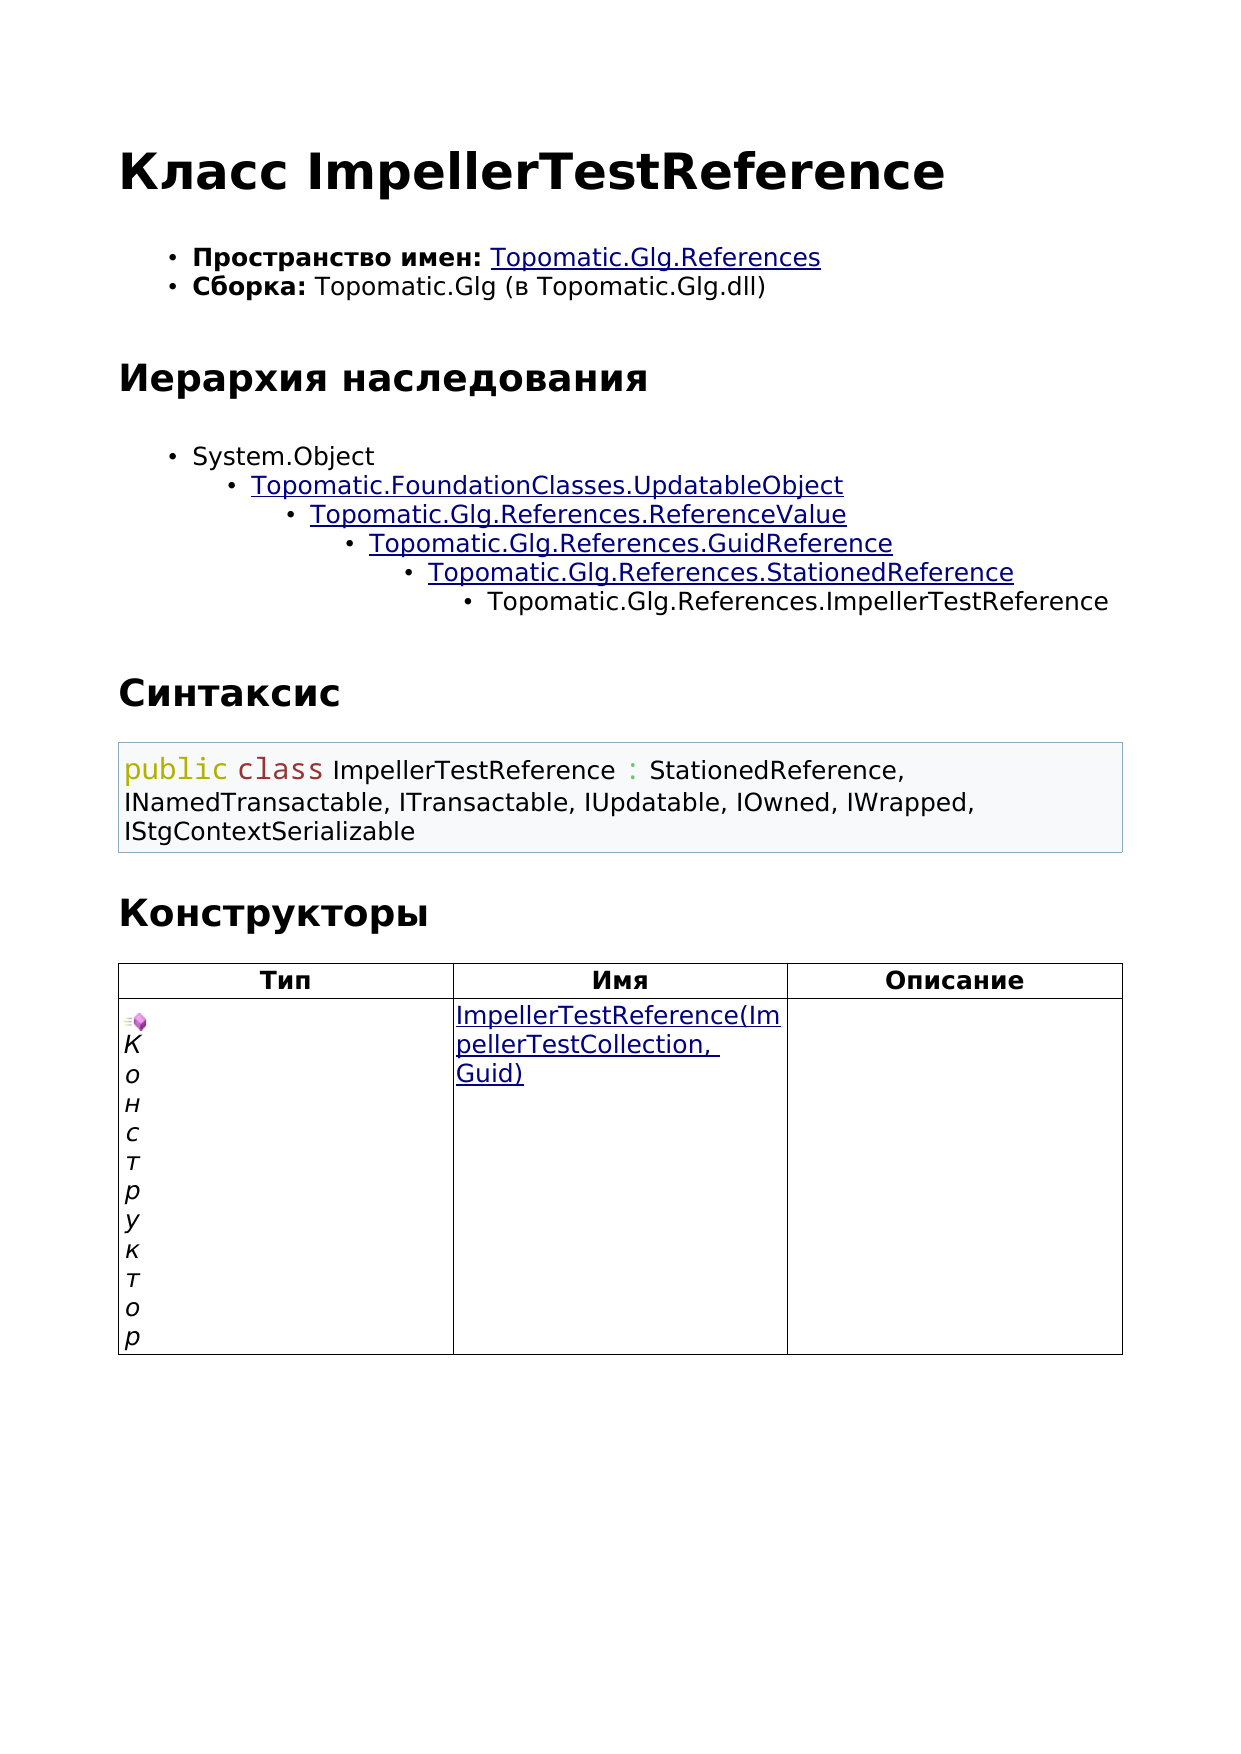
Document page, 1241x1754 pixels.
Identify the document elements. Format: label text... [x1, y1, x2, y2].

table_cell [119, 999, 453, 1354]
list Topomatic.FoundationClasses.UpdatableObject [236, 471, 1122, 500]
list Topomatic.Glg.References.GuidReference [354, 529, 1122, 558]
table_header Имя [454, 964, 787, 998]
picture [121, 1013, 147, 1031]
list Сборка: Topomatic.Glg (в Topomatic.Glg.dll) [177, 272, 1122, 302]
list Topomatic.Glg.References.StationedReference [413, 558, 1122, 588]
table_header Тип [119, 964, 453, 998]
table_cell [788, 999, 1122, 1354]
list Topomatic.Glg.References.ImpellerTestReference [472, 588, 1122, 617]
subtitle Синтаксис [118, 671, 1122, 715]
table_cell ImpellerTestReference(ImpellerTestCollection, Guid) [454, 999, 787, 1354]
subtitle Конструкторы [118, 892, 1122, 936]
table_header Описание [788, 964, 1122, 998]
subtitle Иерархия наследования [118, 356, 1122, 400]
list Topomatic.Glg.References.ReferenceValue [295, 500, 1122, 529]
table_header public class ImpellerTestReference : StationedReference, INamedTransactable, ITransactable, IUpdatable, IOwned, IWrapped, IStgContextSerializable [119, 743, 1122, 852]
list Пространство имен: Topomatic.Glg.References [177, 243, 1122, 272]
subtitle Класс ImpellerTestReference [118, 143, 1122, 201]
list System.Object [177, 442, 1122, 471]
